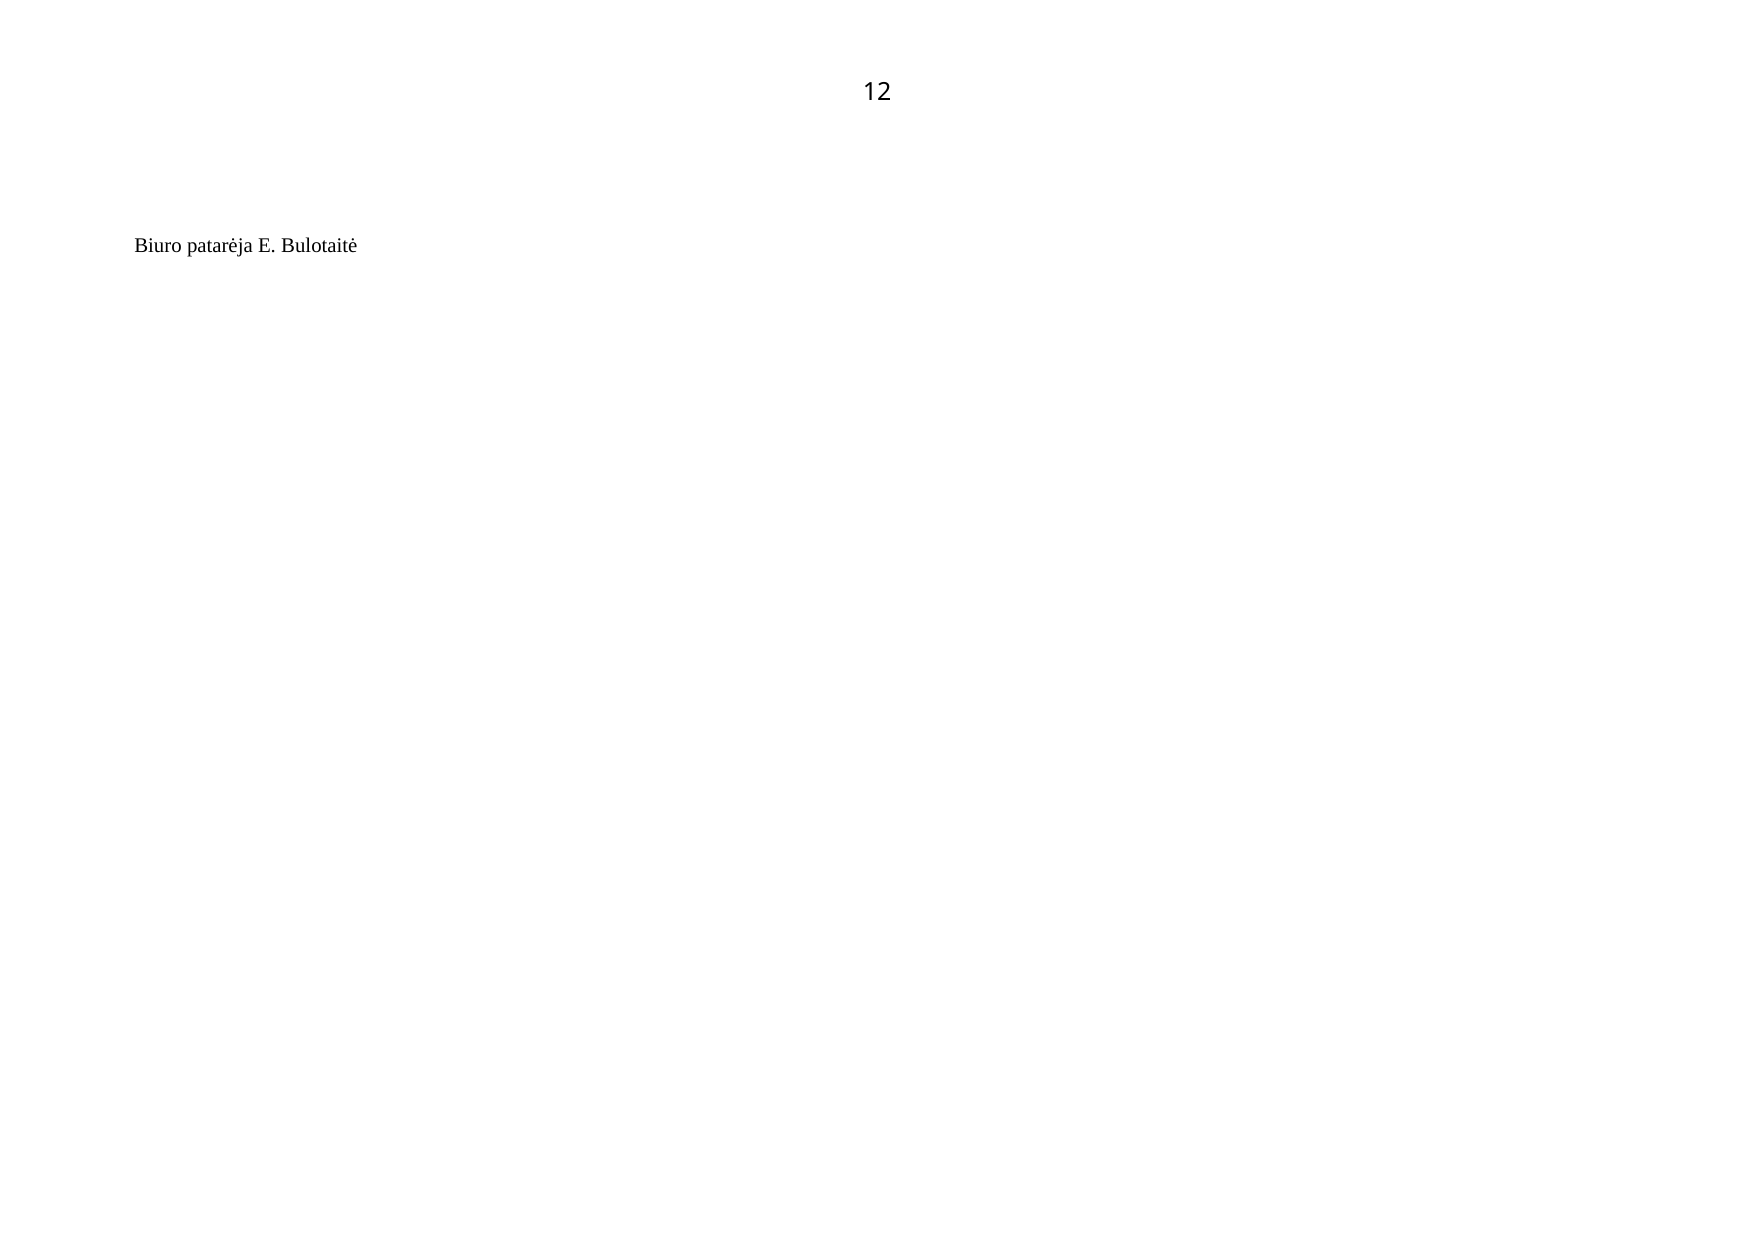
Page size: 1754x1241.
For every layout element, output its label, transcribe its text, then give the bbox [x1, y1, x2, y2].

text Biuro patarėja E. Bulotaitė [59, 233, 1695, 257]
